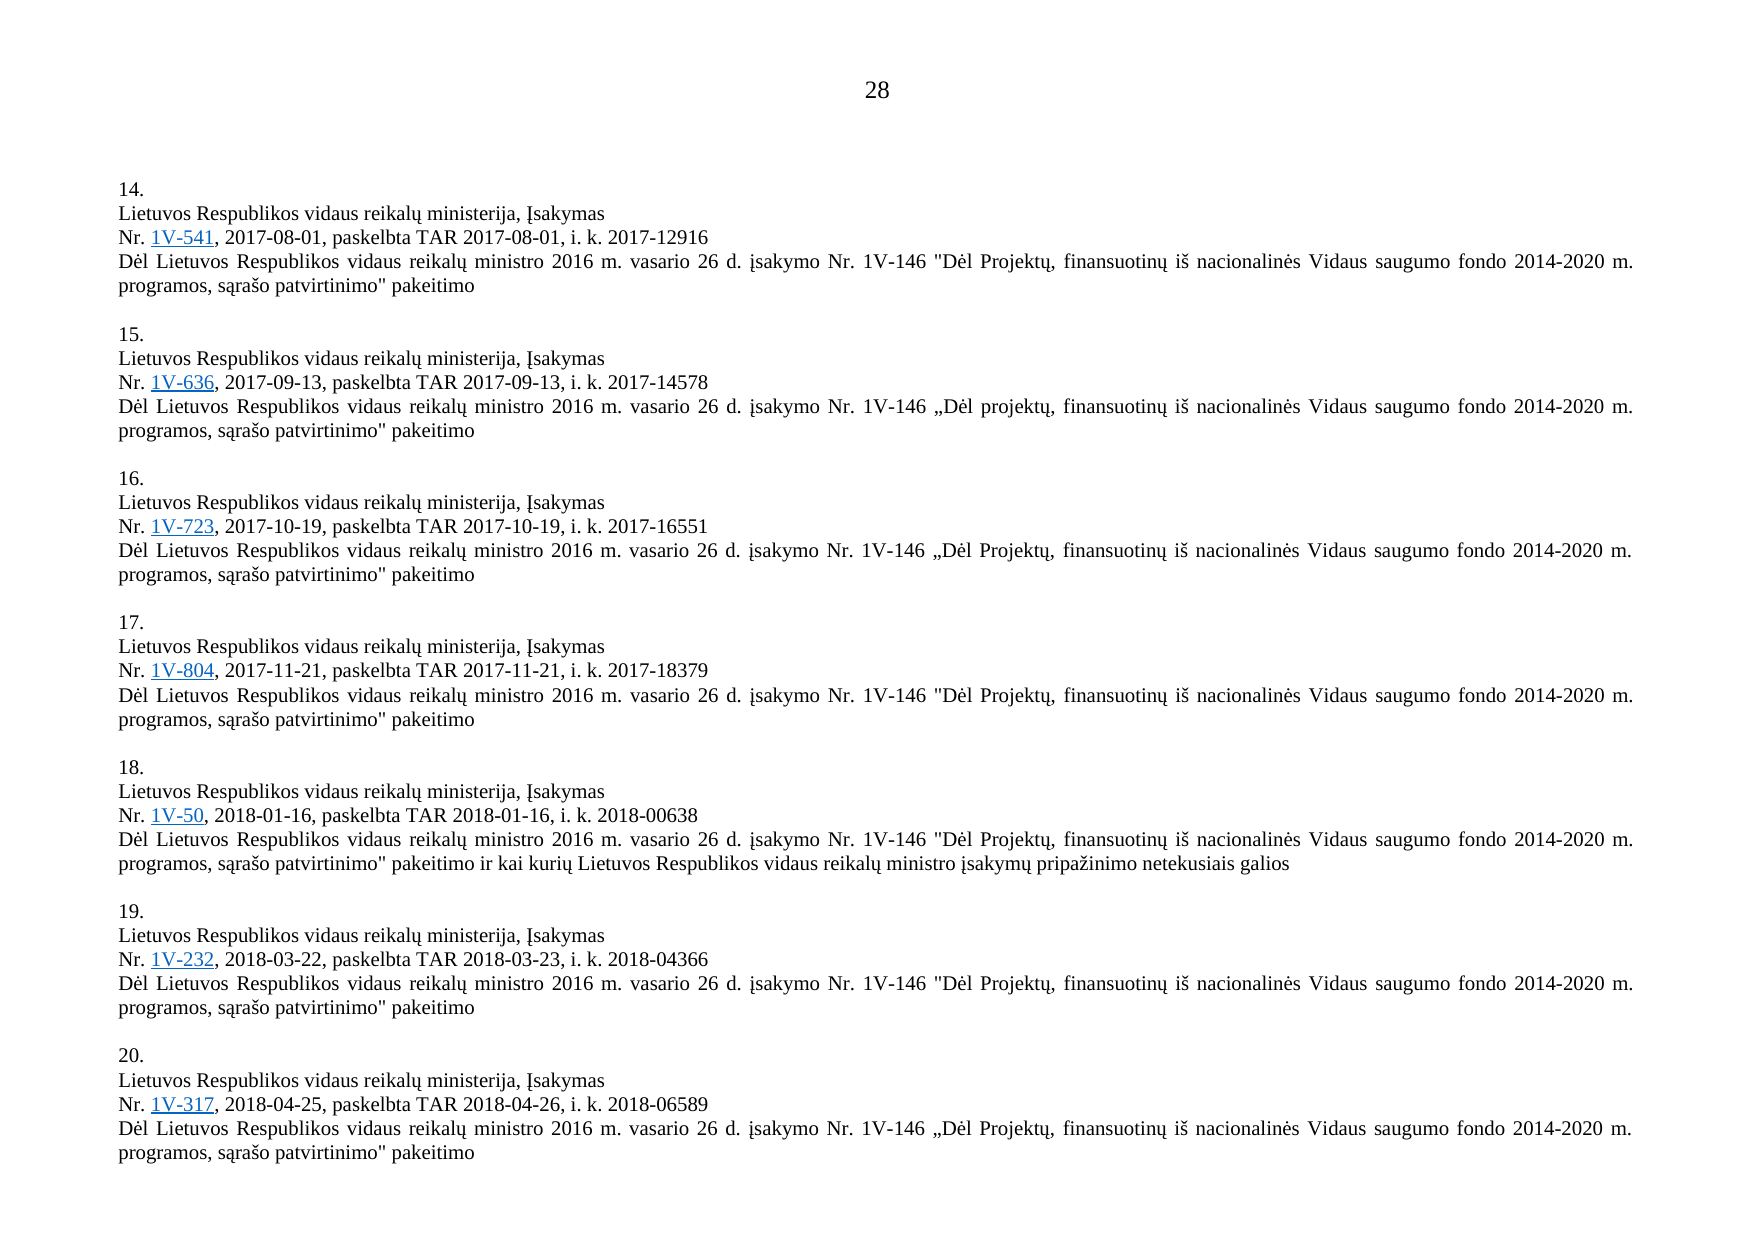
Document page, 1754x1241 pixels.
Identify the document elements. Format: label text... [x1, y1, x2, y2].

text Dėl Lietuvos Respublikos vidaus reikalų ministro 2016 m. vasario 26 d. įsakymo Nr. 1V-146 "Dėl Projektų, finansuotinų iš nacionalinės Vidaus saugumo fondo 2014-2020 m. programos, sąrašo patvirtinimo" pakeitimo ir kai kurių Lietuvos Respublikos vidaus reikalų ministro įsakymų pripažinimo netekusiais galios [118, 827, 1636, 875]
text Dėl Lietuvos Respublikos vidaus reikalų ministro 2016 m. vasario 26 d. įsakymo Nr. 1V-146 "Dėl Projektų, finansuotinų iš nacionalinės Vidaus saugumo fondo 2014-2020 m. programos, sąrašo patvirtinimo" pakeitimo [118, 682, 1636, 731]
text 18. [118, 755, 1636, 779]
text 14. [118, 177, 1636, 201]
text Lietuvos Respublikos vidaus reikalų ministerija, Įsakymas [118, 923, 1636, 947]
text Lietuvos Respublikos vidaus reikalų ministerija, Įsakymas [118, 201, 1636, 225]
text Nr. 1V-541, 2017-08-01, paskelbta TAR 2017-08-01, i. k. 2017-12916 [118, 225, 1636, 249]
text Dėl Lietuvos Respublikos vidaus reikalų ministro 2016 m. vasario 26 d. įsakymo Nr. 1V-146 „Dėl projektų, finansuotinų iš nacionalinės Vidaus saugumo fondo 2014-2020 m. programos, sąrašo patvirtinimo" pakeitimo [118, 394, 1636, 442]
text Lietuvos Respublikos vidaus reikalų ministerija, Įsakymas [118, 346, 1636, 370]
text Dėl Lietuvos Respublikos vidaus reikalų ministro 2016 m. vasario 26 d. įsakymo Nr. 1V-146 "Dėl Projektų, finansuotinų iš nacionalinės Vidaus saugumo fondo 2014-2020 m. programos, sąrašo patvirtinimo" pakeitimo [118, 249, 1636, 297]
text 20. [118, 1043, 1636, 1067]
text Nr. 1V-636, 2017-09-13, paskelbta TAR 2017-09-13, i. k. 2017-14578 [118, 370, 1636, 394]
text Nr. 1V-317, 2018-04-25, paskelbta TAR 2018-04-26, i. k. 2018-06589 [118, 1092, 1636, 1116]
text Nr. 1V-50, 2018-01-16, paskelbta TAR 2018-01-16, i. k. 2018-00638 [118, 803, 1636, 827]
text Lietuvos Respublikos vidaus reikalų ministerija, Įsakymas [118, 779, 1636, 803]
text Dėl Lietuvos Respublikos vidaus reikalų ministro 2016 m. vasario 26 d. įsakymo Nr. 1V-146 "Dėl Projektų, finansuotinų iš nacionalinės Vidaus saugumo fondo 2014-2020 m. programos, sąrašo patvirtinimo" pakeitimo [118, 971, 1636, 1019]
text 16. [118, 466, 1636, 490]
text Nr. 1V-804, 2017-11-21, paskelbta TAR 2017-11-21, i. k. 2017-18379 [118, 658, 1636, 682]
text Nr. 1V-232, 2018-03-22, paskelbta TAR 2018-03-23, i. k. 2018-04366 [118, 947, 1636, 971]
text 15. [118, 322, 1636, 346]
text Dėl Lietuvos Respublikos vidaus reikalų ministro 2016 m. vasario 26 d. įsakymo Nr. 1V-146 „Dėl Projektų, finansuotinų iš nacionalinės Vidaus saugumo fondo 2014-2020 m. programos, sąrašo patvirtinimo" pakeitimo [118, 1116, 1636, 1164]
text Dėl Lietuvos Respublikos vidaus reikalų ministro 2016 m. vasario 26 d. įsakymo Nr. 1V-146 „Dėl Projektų, finansuotinų iš nacionalinės Vidaus saugumo fondo 2014-2020 m. programos, sąrašo patvirtinimo" pakeitimo [118, 538, 1636, 586]
text Lietuvos Respublikos vidaus reikalų ministerija, Įsakymas [118, 634, 1636, 658]
text Lietuvos Respublikos vidaus reikalų ministerija, Įsakymas [118, 490, 1636, 514]
text 19. [118, 899, 1636, 923]
text Nr. 1V-723, 2017-10-19, paskelbta TAR 2017-10-19, i. k. 2017-16551 [118, 514, 1636, 538]
text Lietuvos Respublikos vidaus reikalų ministerija, Įsakymas [118, 1067, 1636, 1092]
text 17. [118, 610, 1636, 634]
